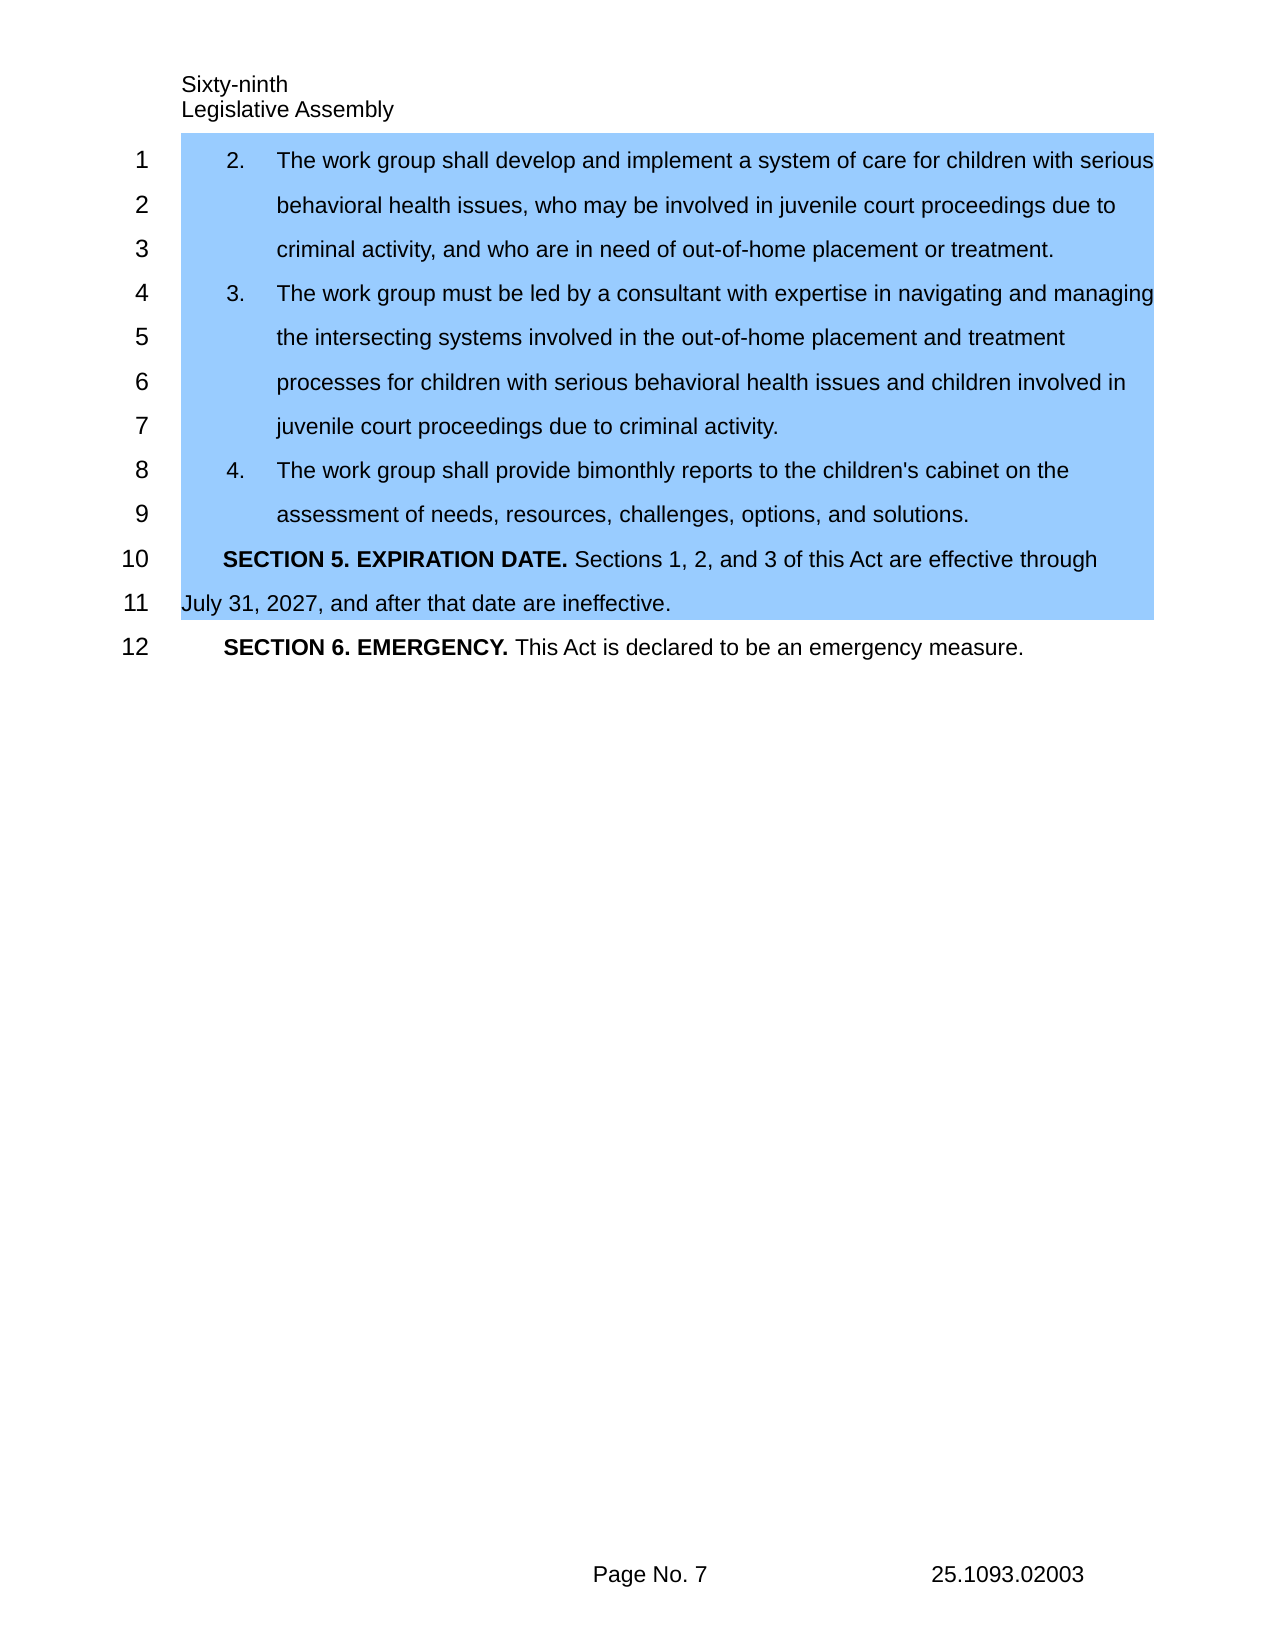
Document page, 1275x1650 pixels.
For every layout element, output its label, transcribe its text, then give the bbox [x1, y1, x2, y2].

text 3. The work group must be led by a consultant with expertise in navigating and managing the intersecting systems involved in the out‑of‑home placement and treatment processes for children with serious behavioral health issues and children involved in juvenile court proceedings due to criminal activity. [181, 266, 1154, 443]
text SECTION 5. EXPIRATION DATE. Sections 1, 2, and 3 of this Act are effective through July 31, 2027, and after that date are ineffective. [181, 532, 1154, 620]
text SECTION 6. EMERGENCY. This Act is declared to be an emergency measure. [181, 620, 1154, 664]
text 4. The work group shall provide bimonthly reports to the children's cabinet on the assessment of needs, resources, challenges, options, and solutions. [181, 443, 1154, 532]
text 2. The work group shall develop and implement a system of care for children with serious behavioral health issues, who may be involved in juvenile court proceedings due to criminal activity, and who are in need of out‑of‑home placement or treatment. [181, 133, 1154, 266]
